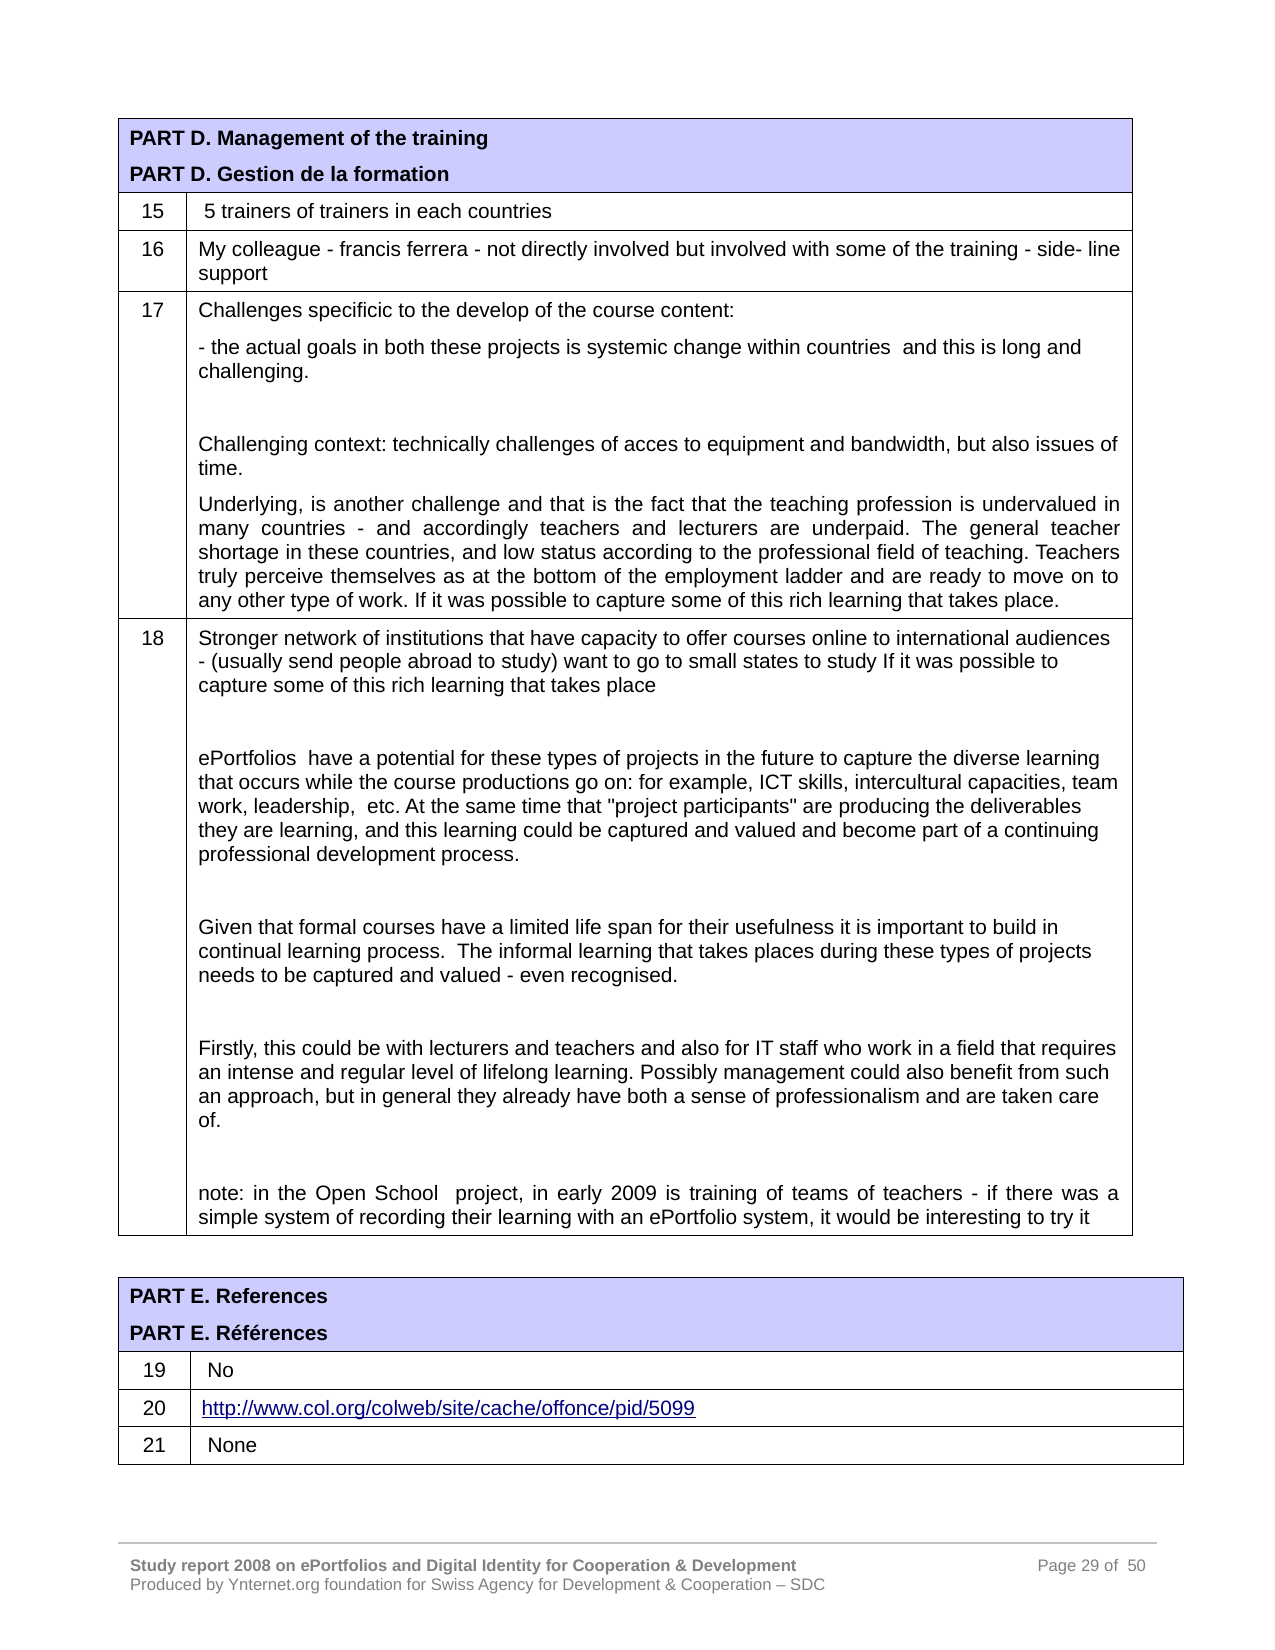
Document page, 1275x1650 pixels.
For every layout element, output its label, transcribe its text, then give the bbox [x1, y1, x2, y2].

table_cell 20 [119, 1390, 190, 1426]
table_cell 18 [119, 619, 186, 1235]
table_header PART D. Management of the training PART D. Gestion de la formation [119, 119, 1132, 192]
table_cell 5 trainers of trainers in each countries [187, 193, 1132, 229]
table_cell Stronger network of institutions that have capacity to offer courses online to international audiences - (usually send people abroad to study) want to go to small states to study If it was possible to capture some of this rich learning that takes place ePortfolios have a potential for these types of projects in the future to capture the diverse learning that occurs while the course productions go on: for example, ICT skills, intercultural capacities, team work, leadership, etc. At the same time that "project participants" are producing the deliverables they are learning, and this learning could be captured and valued and become part of a continuing professional development process. Given that formal courses have a limited life span for their usefulness it is important to build in continual learning process. The informal learning that takes places during these types of projects needs to be captured and valued - even recognised. Firstly, this could be with lecturers and teachers and also for IT staff who work in a field that requires an intense and regular level of lifelong learning. Possibly management could also benefit from such an approach, but in general they already have both a sense of professionalism and are taken care of. note: in the Open School project, in early 2009 is training of teams of teachers - if there was a simple system of recording their learning with an ePortfolio system, it would be interesting to try it [187, 619, 1132, 1235]
table_cell None [191, 1427, 1183, 1463]
table_cell 15 [119, 193, 186, 229]
table_header PART E. References PART E. Références [119, 1278, 1183, 1351]
table_cell 19 [119, 1352, 190, 1388]
table_cell Challenges specificic to the develop of the course content: - the actual goals in both these projects is systemic change within countries and this is long and challenging. Challenging context: technically challenges of acces to equipment and bandwidth, but also issues of time. Underlying, is another challenge and that is the fact that the teaching profession is undervalued in many countries - and accordingly teachers and lecturers are underpaid. The general teacher shortage in these countries, and low status according to the professional field of teaching. Teachers truly perceive themselves as at the bottom of the employment ladder and are ready to move on to any other type of work. If it was possible to capture some of this rich learning that takes place. [187, 292, 1132, 618]
table_cell 21 [119, 1427, 190, 1463]
table_cell My colleague - francis ferrera - not directly involved but involved with some of the training - side- line support [187, 231, 1132, 291]
table_cell 16 [119, 231, 186, 291]
table_cell 17 [119, 292, 186, 618]
table_cell No [191, 1352, 1183, 1388]
table_cell http://www.col.org/colweb/site/cache/offonce/pid/5099 [191, 1390, 1183, 1426]
